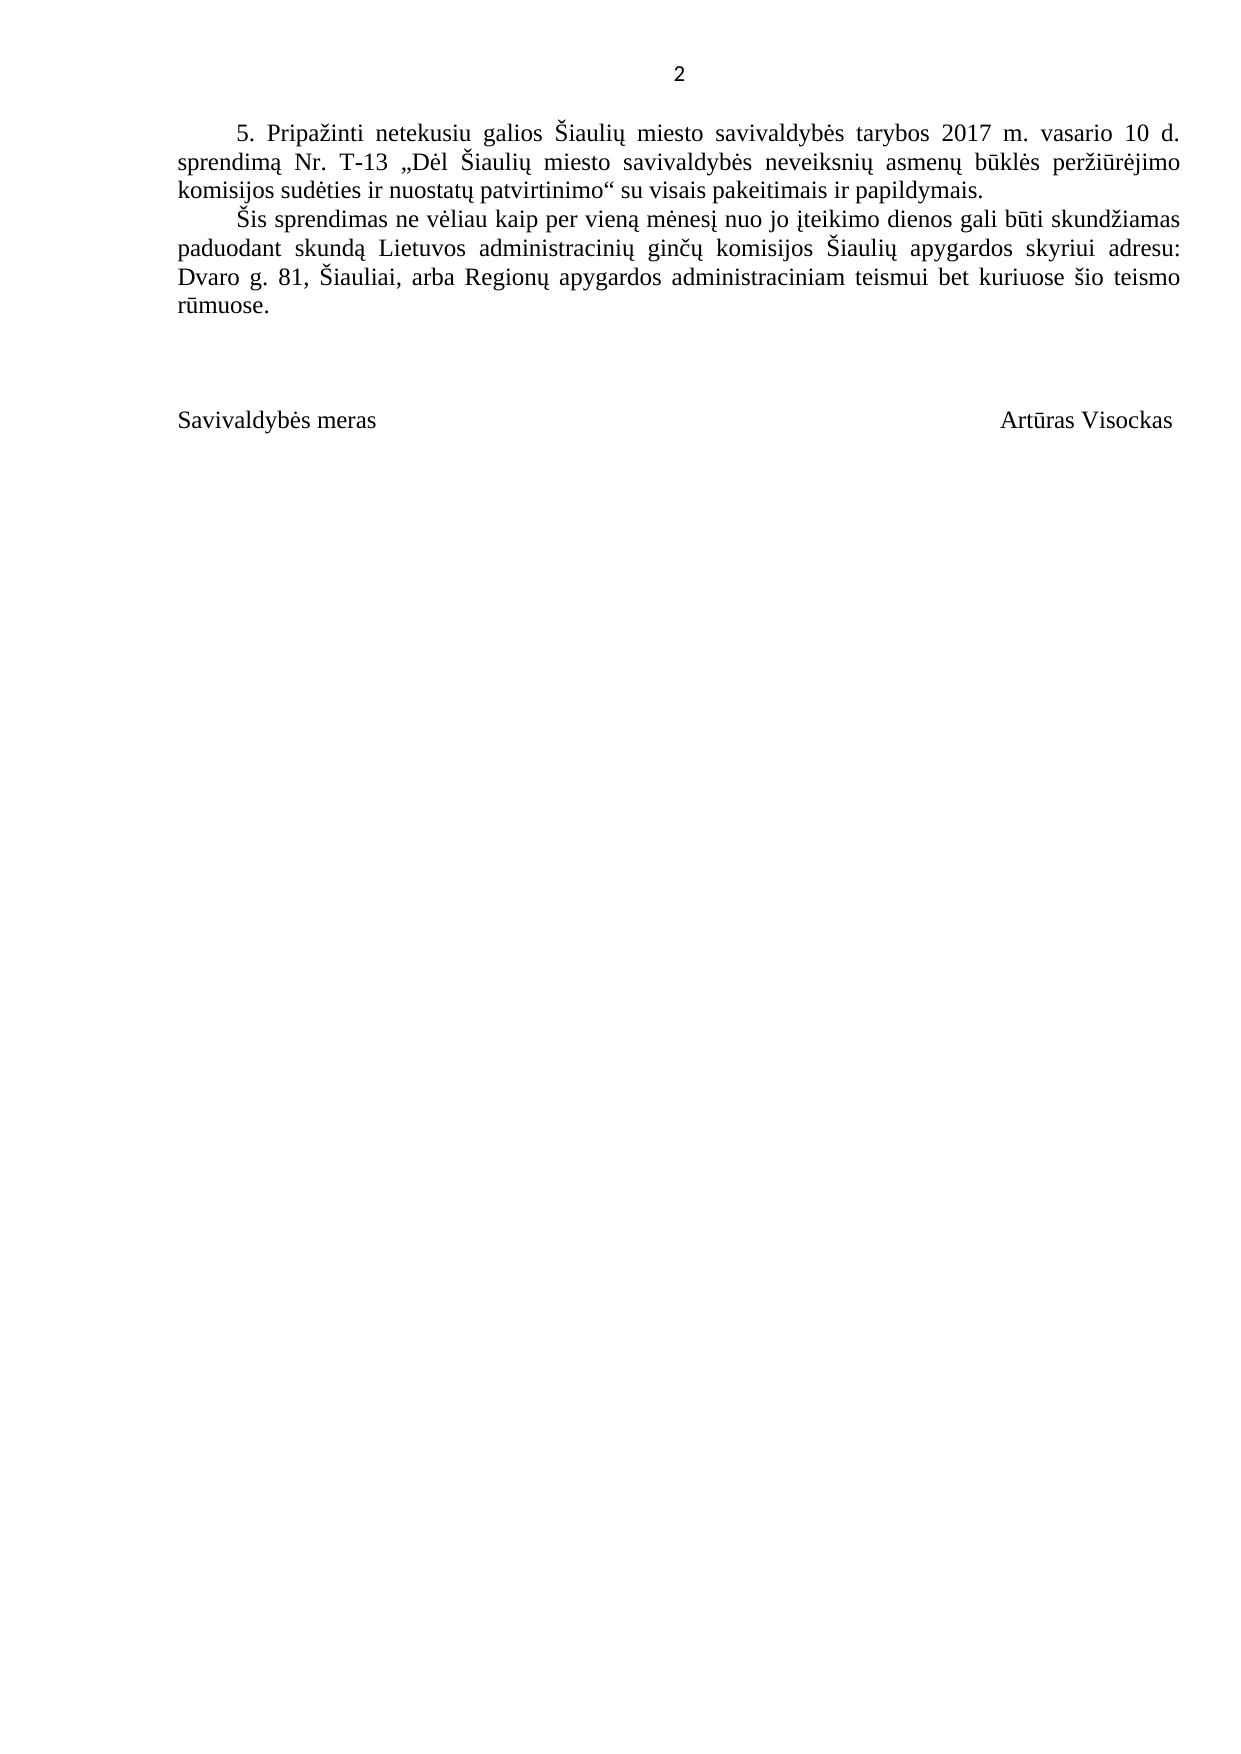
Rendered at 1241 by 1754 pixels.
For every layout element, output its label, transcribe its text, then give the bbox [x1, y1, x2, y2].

text Šis sprendimas ne vėliau kaip per vieną mėnesį nuo jo įteikimo dienos gali būti skundžiamas paduodant skundą Lietuvos administracinių ginčų komisijos Šiaulių apygardos skyriui adresu: Dvaro g. 81, Šiauliai, arba Regionų apygardos administraciniam teismui bet kuriuose šio teismo rūmuose. [177, 204, 1181, 319]
text 5. Pripažinti netekusiu galios Šiaulių miesto savivaldybės tarybos 2017 m. vasario 10 d. sprendimą Nr. T-13 „Dėl Šiaulių miesto savivaldybės neveiksnių asmenų būklės peržiūrėjimo komisijos sudėties ir nuostatų patvirtinimo“ su visais pakeitimais ir papildymais. [177, 118, 1181, 204]
text Savivaldybės meras Artūras Visockas [177, 406, 1181, 434]
